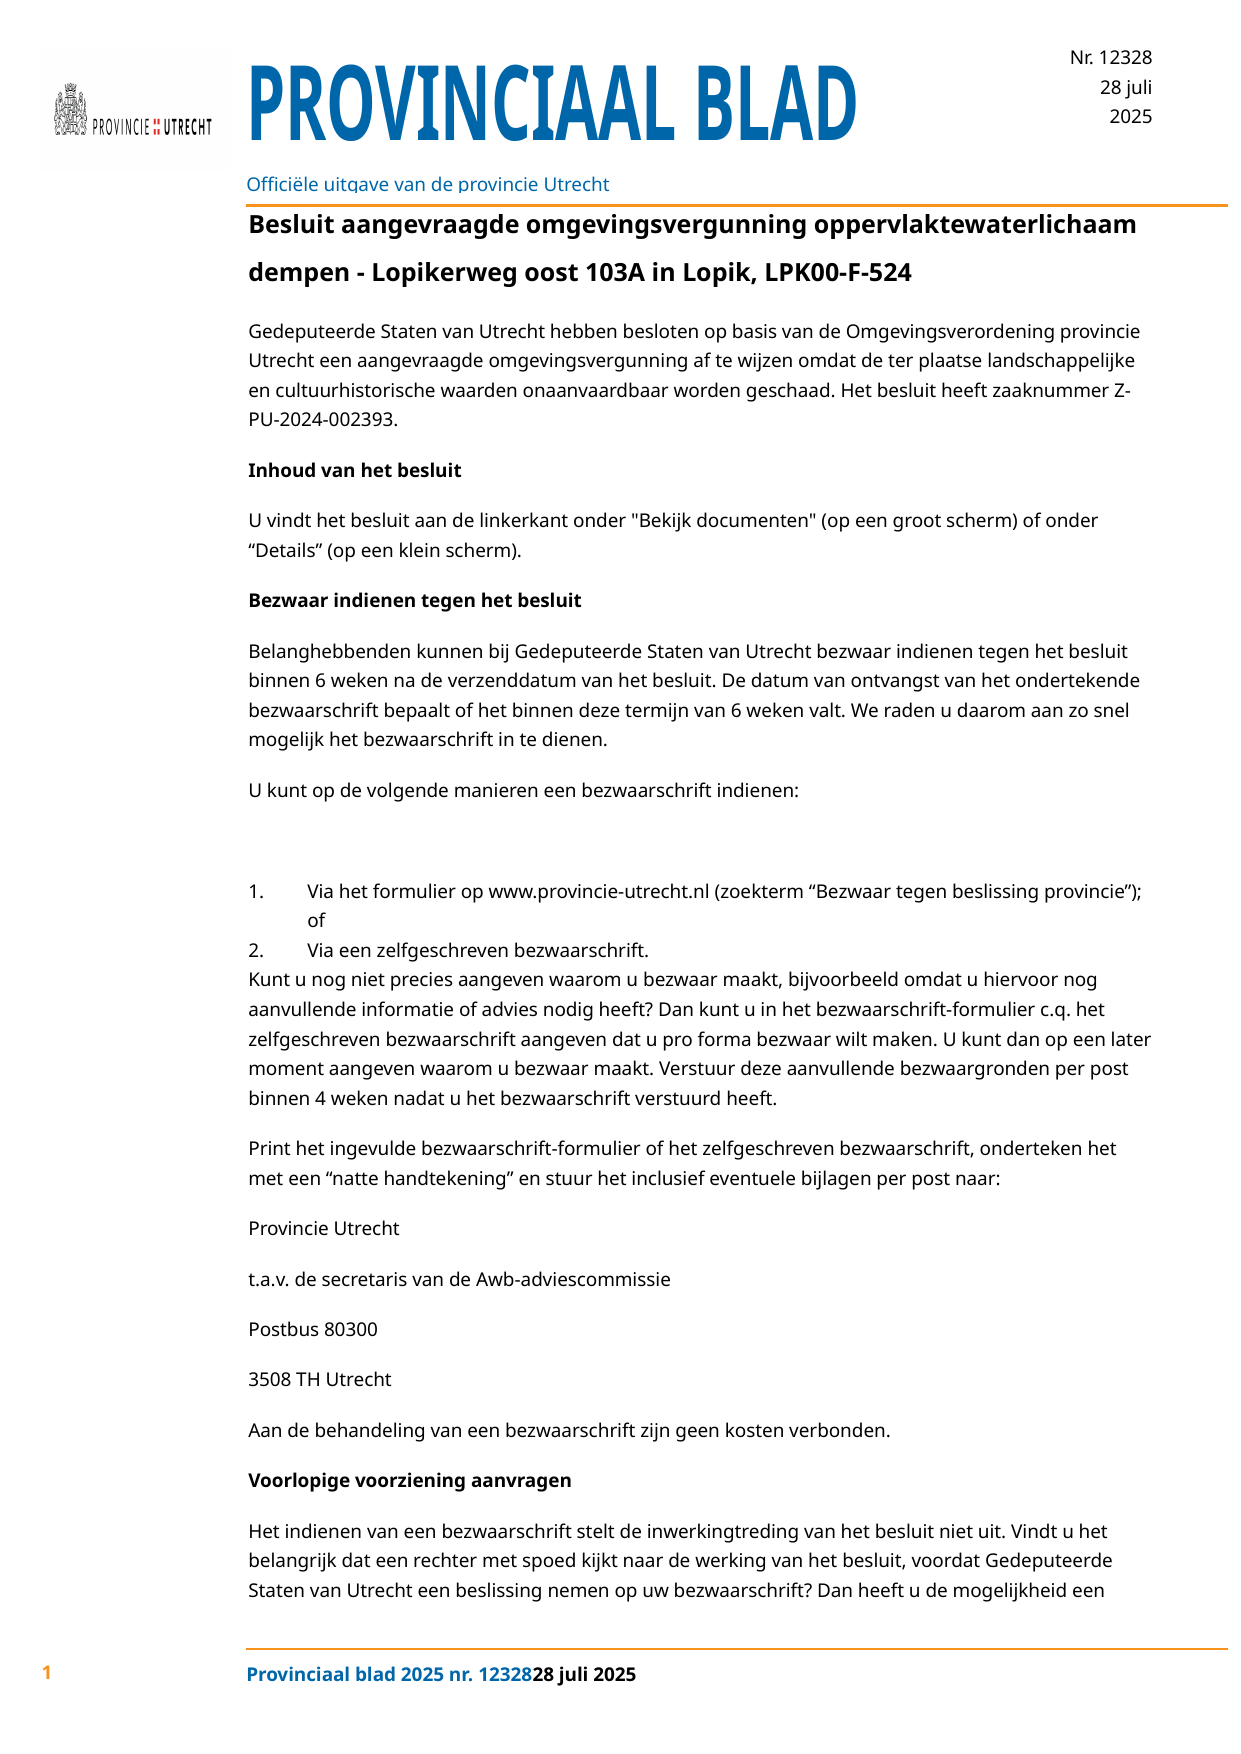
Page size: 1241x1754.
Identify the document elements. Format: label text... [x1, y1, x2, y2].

text Kunt u nog niet precies aangeven waarom u bezwaar maakt, bijvoorbeeld omdat u hiervoor nog aanvullende informatie of advies nodig heeft? Dan kunt u in het bezwaarschrift-formulier c.q. het zelfgeschreven bezwaarschrift aangeven dat u pro forma bezwaar wilt maken. U kunt dan op een later moment aangeven waarom u bezwaar maakt. Verstuur deze aanvullende bezwaargronden per post binnen 4 weken nadat u het bezwaarschrift verstuurd heeft. [248, 967, 1152, 1111]
text Belanghebbenden kunnen bij Gedeputeerde Staten van Utrecht bezwaar indienen tegen het besluit binnen 6 weken na de verzenddatum van het besluit. De datum van ontvangst van het ondertekende bezwaarschrift bepaalt of het binnen deze termijn van 6 weken valt. We raden u daarom aan zo snel mogelijk het bezwaarschrift in te dienen. [248, 638, 1152, 752]
picture [41, 47, 231, 172]
text 3508 TH Utrecht [248, 1367, 1152, 1392]
text Gedeputeerde Staten van Utrecht hebben besloten op basis van de Omgevingsverordening provincie Utrecht een aangevraagde omgevingsvergunning af te wijzen omdat de ter plaatse landschappelijke en cultuurhistorische waarden onaanvaardbaar worden geschaad. Het besluit heeft zaaknummer Z-PU-2024-002393. [248, 318, 1152, 432]
text Print het ingevulde bezwaarschrift-formulier of het zelfgeschreven bezwaarschrift, onderteken het met een “natte handtekening” en stuur het inclusief eventuele bijlagen per post naar: [248, 1135, 1152, 1191]
text Bezwaar indienen tegen het besluit [248, 587, 1152, 613]
text Het indienen van een bezwaarschrift stelt de inwerkingtreding van het besluit niet uit. Vindt u het belangrijk dat een rechter met spoed kijkt naar de werking van het besluit, voordat Gedeputeerde Staten van Utrecht een beslissing nemen op uw bezwaarschrift? Dan heeft u de mogelijkheid een [248, 1518, 1152, 1603]
text Aan de behandeling van een bezwaarschrift zijn geen kosten verbonden. [248, 1417, 1152, 1443]
text U vindt het besluit aan de linkerkant onder "Bekijk documenten" (op een groot scherm) of onder “Details” (op een klein scherm). [248, 507, 1152, 563]
text Besluit aangevraagde omgevingsvergunning oppervlaktewaterlichaam dempen - Lopikerweg oost 103A in Lopik, LPK00-F-524 [248, 207, 1152, 288]
text Provincie Utrecht [248, 1215, 1152, 1241]
text Voorlopige voorziening aanvragen [248, 1467, 1152, 1493]
list Via een zelfgeschreven bezwaarschrift. [248, 937, 1152, 963]
text U kunt op de volgende manieren een bezwaarschrift indienen: [248, 777, 1152, 803]
text Postbus 80300 [248, 1316, 1152, 1342]
text Inhoud van het besluit [248, 457, 1152, 483]
text t.a.v. de secretaris van de Awb-adviescommissie [248, 1266, 1152, 1292]
list Via het formulier op www.provincie-utrecht.nl (zoekterm “Bezwaar tegen beslissing provincie”); of [248, 878, 1152, 933]
